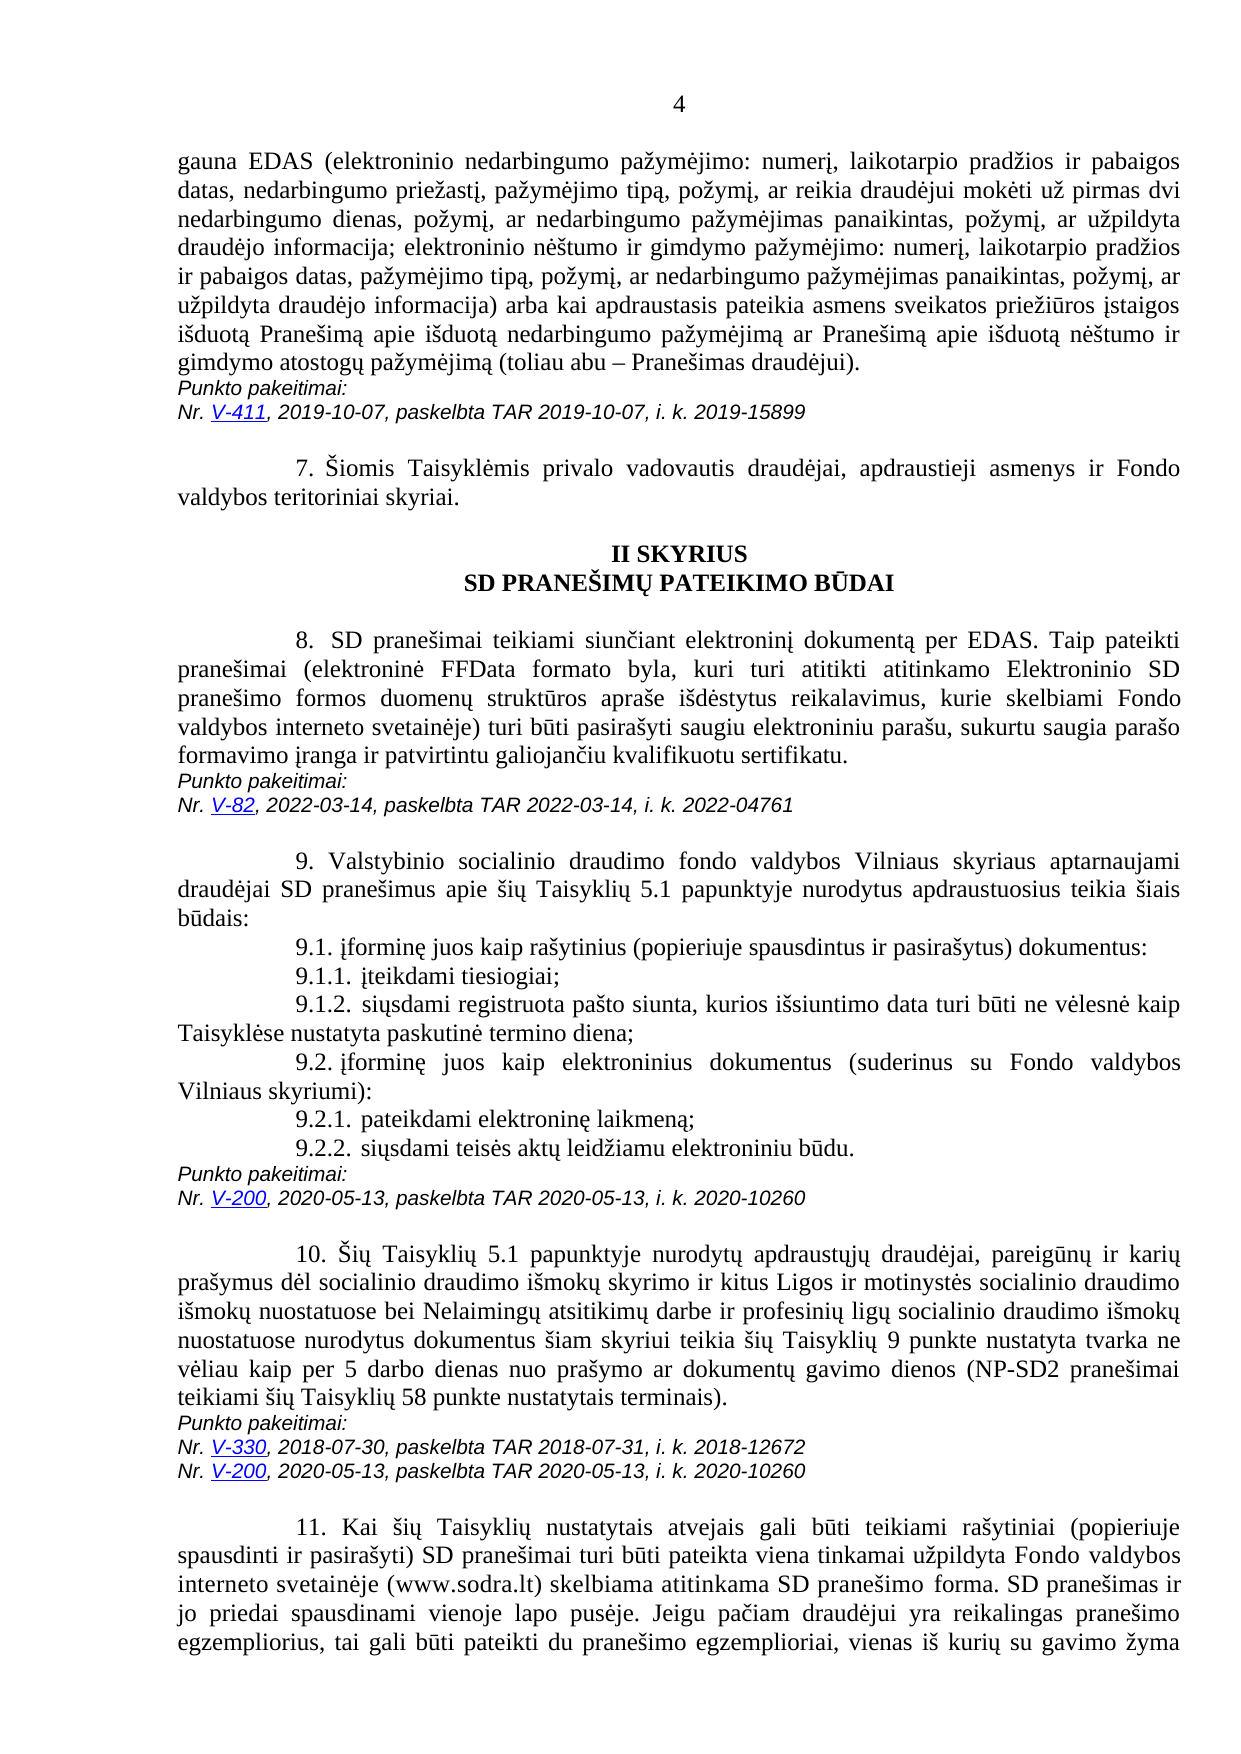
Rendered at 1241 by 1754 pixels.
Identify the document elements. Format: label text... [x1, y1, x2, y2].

text 9.1. įforminę juos kaip rašytinius (popieriuje spausdintus ir pasirašytus) dokumentus: [177, 932, 1181, 961]
text ii SKYRIUS [177, 539, 1181, 568]
text Punkto pakeitimai: [177, 1162, 1181, 1186]
text Nr. V-411, 2019-10-07, paskelbta TAR 2019-10-07, i. k. 2019-15899 [177, 400, 1181, 424]
text Nr. V-330, 2018-07-30, paskelbta TAR 2018-07-31, i. k. 2018-12672 [177, 1435, 1181, 1459]
text Punkto pakeitimai: [177, 1411, 1181, 1435]
text 11. Kai šių Taisyklių nustatytais atvejais gali būti teikiami rašytiniai (popieriuje spausdinti ir pasirašyti) SD pranešimai turi būti pateikta viena tinkamai užpildyta Fondo valdybos interneto svetainėje (www.sodra.lt) skelbiama atitinkama SD pranešimo forma. SD pranešimas ir jo priedai spausdinami vienoje lapo pusėje. Jeigu pačiam draudėjui yra reikalingas pranešimo egzempliorius, tai gali būti pateikti du pranešimo egzemplioriai, vienas iš kurių su gavimo žyma [177, 1512, 1181, 1656]
text SD PRANEŠIMų PATEIKIMO BŪDAI [177, 568, 1181, 597]
text 9.1.2. siųsdami registruota pašto siunta, kurios išsiuntimo data turi būti ne vėlesnė kaip Taisyklėse nustatyta paskutinė termino diena; [177, 989, 1181, 1047]
text 9.1.1. įteikdami tiesiogiai; [177, 961, 1181, 989]
text 7. Šiomis Taisyklėmis privalo vadovautis draudėjai, apdraustieji asmenys ir Fondo valdybos teritoriniai skyriai. [177, 453, 1181, 510]
text Nr. V-200, 2020-05-13, paskelbta TAR 2020-05-13, i. k. 2020-10260 [177, 1459, 1181, 1483]
text 9.2.1. pateikdami elektroninę laikmeną; [177, 1104, 1181, 1133]
text Nr. V-82, 2022-03-14, paskelbta TAR 2022-03-14, i. k. 2022-04761 [177, 793, 1181, 817]
text Punkto pakeitimai: [177, 376, 1181, 400]
text 9.2. įforminę juos kaip elektroninius dokumentus (suderinus su Fondo valdybos Vilniaus skyriumi): [177, 1047, 1181, 1104]
text Nr. V-200, 2020-05-13, paskelbta TAR 2020-05-13, i. k. 2020-10260 [177, 1186, 1181, 1210]
text 9.2.2. siųsdami teisės aktų leidžiamu elektroniniu būdu. [177, 1133, 1181, 1162]
text 9. Valstybinio socialinio draudimo fondo valdybos Vilniaus skyriaus aptarnaujami draudėjai SD pranešimus apie šių Taisyklių 5.1 papunktyje nurodytus apdraustuosius teikia šiais būdais: [177, 846, 1181, 932]
text 10. Šių Taisyklių 5.1 papunktyje nurodytų apdraustųjų draudėjai, pareigūnų ir karių prašymus dėl socialinio draudimo išmokų skyrimo ir kitus Ligos ir motinystės socialinio draudimo išmokų nuostatuose bei Nelaimingų atsitikimų darbe ir profesinių ligų socialinio draudimo išmokų nuostatuose nurodytus dokumentus šiam skyriui teikia šių Taisyklių 9 punkte nustatyta tvarka ne vėliau kaip per 5 darbo dienas nuo prašymo ar dokumentų gavimo dienos (NP-SD2 pranešimai teikiami šių Taisyklių 58 punkte nustatytais terminais). [177, 1239, 1181, 1411]
text Punkto pakeitimai: [177, 769, 1181, 793]
text gauna EDAS (elektroninio nedarbingumo pažymėjimo: numerį, laikotarpio pradžios ir pabaigos datas, nedarbingumo priežastį, pažymėjimo tipą, požymį, ar reikia draudėjui mokėti už pirmas dvi nedarbingumo dienas, požymį, ar nedarbingumo pažymėjimas panaikintas, požymį, ar užpildyta draudėjo informacija; elektroninio nėštumo ir gimdymo pažymėjimo: numerį, laikotarpio pradžios ir pabaigos datas, pažymėjimo tipą, požymį, ar nedarbingumo pažymėjimas panaikintas, požymį, ar užpildyta draudėjo informacija) arba kai apdraustasis pateikia asmens sveikatos priežiūros įstaigos išduotą Pranešimą apie išduotą nedarbingumo pažymėjimą ar Pranešimą apie išduotą nėštumo ir gimdymo atostogų pažymėjimą (toliau abu – Pranešimas draudėjui). [177, 146, 1181, 376]
text 8. SD pranešimai teikiami siunčiant elektroninį dokumentą per EDAS. Taip pateikti pranešimai (elektroninė FFData formato byla, kuri turi atitikti atitinkamo Elektroninio SD pranešimo formos duomenų struktūros apraše išdėstytus reikalavimus, kurie skelbiami Fondo valdybos interneto svetainėje) turi būti pasirašyti saugiu elektroniniu parašu, sukurtu saugia parašo formavimo įranga ir patvirtintu galiojančiu kvalifikuotu sertifikatu. [177, 625, 1181, 769]
